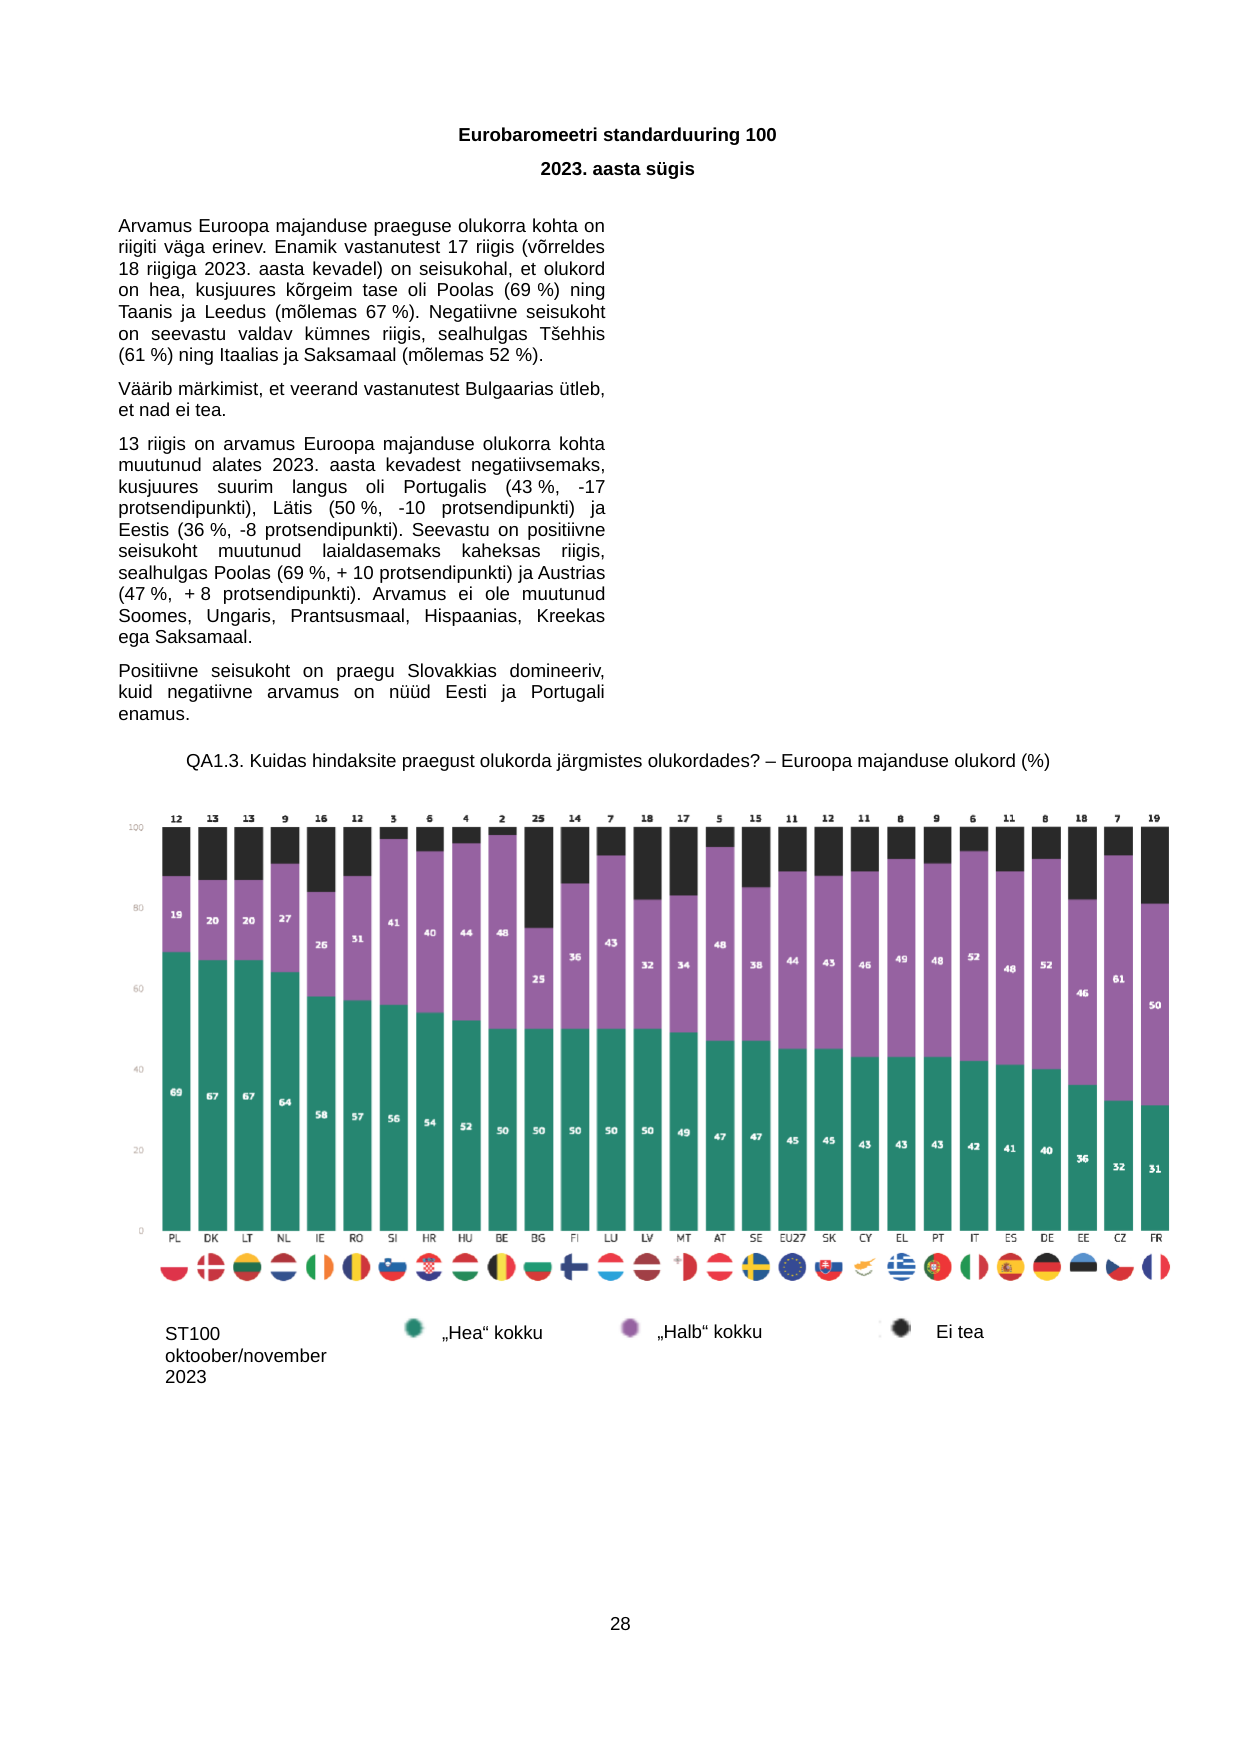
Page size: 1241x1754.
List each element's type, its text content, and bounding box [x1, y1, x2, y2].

text Väärib märkimist, et veerand vastanutest Bulgaarias ütleb, et nad ei tea. [118, 377, 605, 420]
text 13 riigis on arvamus Euroopa majanduse olukorra kohta muutunud alates 2023. aasta kevadest negatiivsemaks, kusjuures suurim langus oli Portugalis (43 %, -17 protsendipunkti), Lätis (50 %, -10 protsendipunkti) ja Eestis (36 %, -8 protsendipunkti). Seevastu on positiivne seisukoht muutunud laialdasemaks kaheksas riigis, sealhulgas Poolas (69 %, + 10 protsendipunkti) ja Austrias (47 %, + 8 protsendipunkti). Arvamus ei ole muutunud Soomes, Ungaris, Prantsusmaal, Hispaanias, Kreekas ega Saksamaal. [118, 432, 605, 648]
text Arvamus Euroopa majanduse praeguse olukorra kohta on riigiti väga erinev. Enamik vastanutest 17 riigis (võrreldes 18 riigiga 2023. aasta kevadel) on seisukohal, et olukord on hea, kusjuures kõrgeim tase oli Poolas (69 %) ning Taanis ja Leedus (mõlemas 67 %). Negatiivne seisukoht on seevastu valdav kümnes riigis, sealhulgas Tšehhis (61 %) ning Itaalias ja Saksamaal (mõlemas 52 %). [118, 214, 605, 365]
text Positiivne seisukoht on praegu Slovakkias domineeriv, kuid negatiivne arvamus on nüüd Eesti ja Portugali enamus. [118, 660, 605, 724]
picture [395, 1311, 911, 1342]
picture [118, 807, 1180, 1289]
